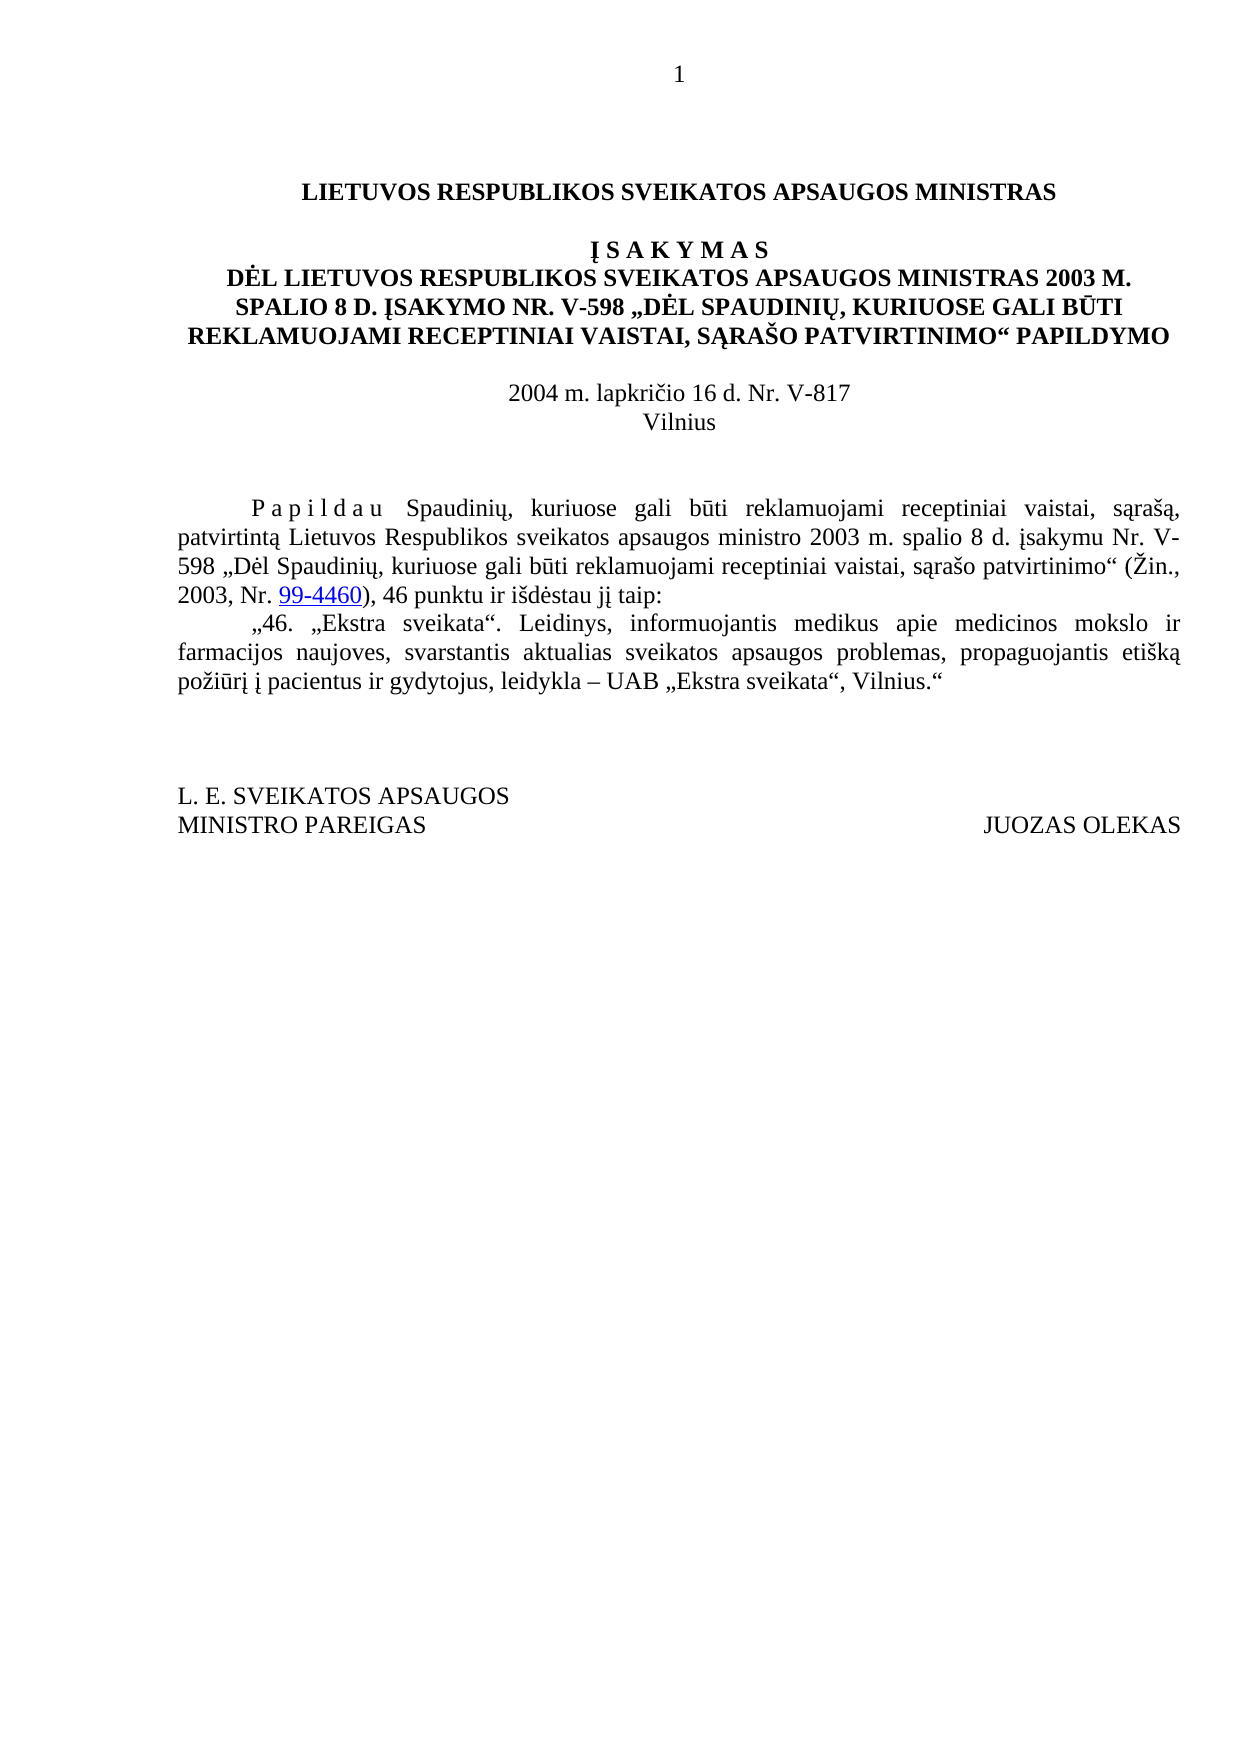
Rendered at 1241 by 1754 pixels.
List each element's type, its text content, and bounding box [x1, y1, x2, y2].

text MINISTRO PAREIGAS JUOZAS OLEKAS [177, 810, 1181, 838]
text LIETUVOS RESPUBLIKOS SVEIKATOS APSAUGOS MINISTRAS [177, 177, 1181, 206]
text 2004 m. lapkričio 16 d. Nr. V-817 [177, 378, 1181, 407]
text „46. „Ekstra sveikata“. Leidinys, informuojantis medikus apie medicinos mokslo ir farmacijos naujoves, svarstantis aktualias sveikatos apsaugos problemas, propaguojantis etišką požiūrį į pacientus ir gydytojus, leidykla – UAB „Ekstra sveikata“, Vilnius.“ [177, 608, 1181, 695]
text DĖL LIETUVOS RESPUBLIKOS SVEIKATOS APSAUGOS MINISTRAS 2003 M. SPALIO 8 D. ĮSAKYMO NR. V-598 „DĖL SPAUDINIŲ, KURIUOSE GALI BŪTI REKLAMUOJAMI RECEPTINIAI VAISTAI, SĄRAŠO PATVIRTINIMO“ PAPILDYMO [177, 263, 1181, 350]
text L. E. SVEIKATOS APSAUGOS [177, 781, 1181, 810]
text Papildau Spaudinių, kuriuose gali būti reklamuojami receptiniai vaistai, sąrašą, patvirtintą Lietuvos Respublikos sveikatos apsaugos ministro 2003 m. spalio 8 d. įsakymu Nr. V-598 „Dėl Spaudinių, kuriuose gali būti reklamuojami receptiniai vaistai, sąrašo patvirtinimo“ (Žin., 2003, Nr. 99-4460), 46 punktu ir išdėstau jį taip: [177, 493, 1181, 608]
text Į S A K Y M A S [177, 235, 1181, 263]
text Vilnius [177, 407, 1181, 436]
